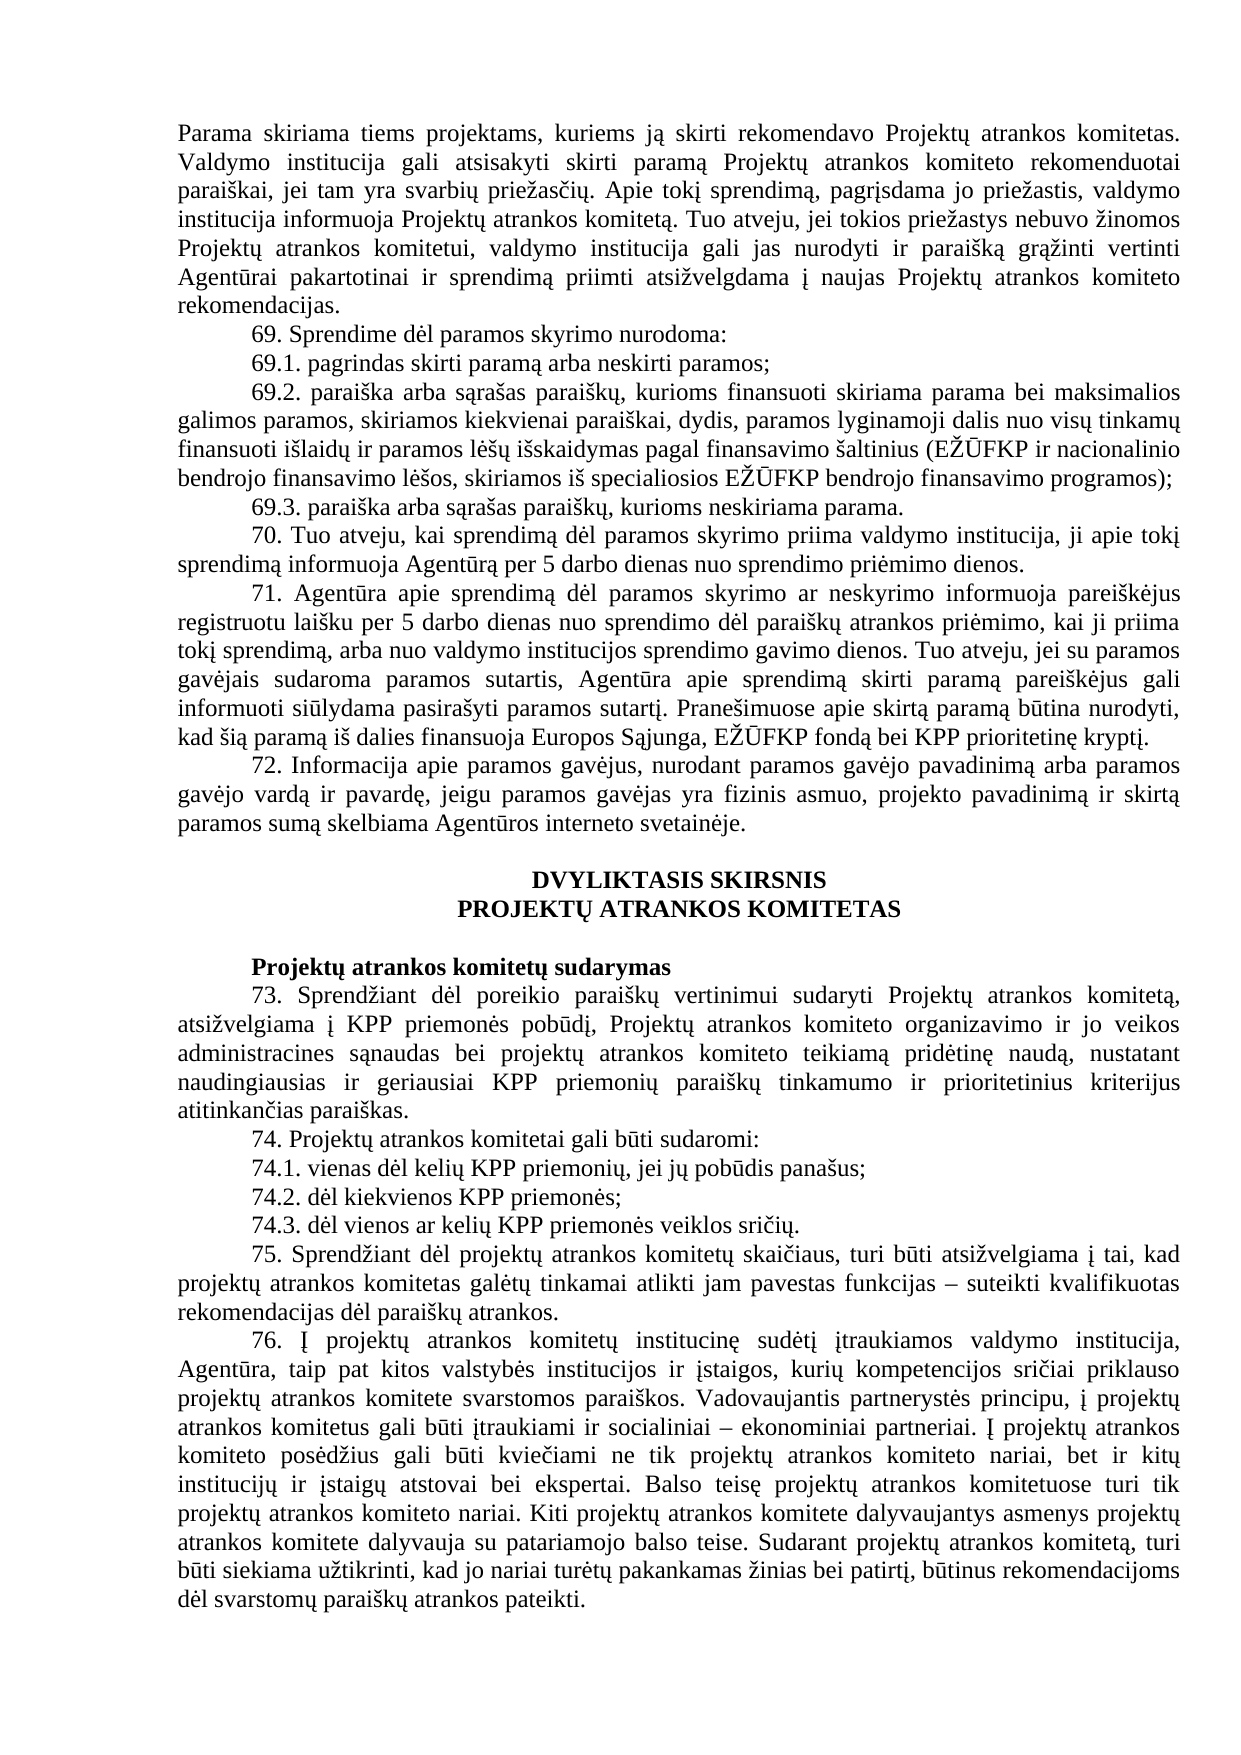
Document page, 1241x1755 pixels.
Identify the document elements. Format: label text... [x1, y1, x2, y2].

text 69.1. pagrindas skirti paramą arba neskirti paramos; [177, 348, 1181, 377]
text 69.2. paraiška arba sąrašas paraiškų, kurioms finansuoti skiriama parama bei maksimalios galimos paramos, skiriamos kiekvienai paraiškai, dydis, paramos lyginamoji dalis nuo visų tinkamų finansuoti išlaidų ir paramos lėšų išskaidymas pagal finansavimo šaltinius (EŽŪFKP ir nacionalinio bendrojo finansavimo lėšos, skiriamos iš specialiosios EŽŪFKP bendrojo finansavimo programos); [177, 377, 1181, 492]
text 69.3. paraiška arba sąrašas paraiškų, kurioms neskiriama parama. [177, 492, 1181, 521]
text 74. Projektų atrankos komitetai gali būti sudaromi: [177, 1124, 1181, 1153]
text 72. Informacija apie paramos gavėjus, nurodant paramos gavėjo pavadinimą arba paramos gavėjo vardą ir pavardę, jeigu paramos gavėjas yra fizinis asmuo, projekto pavadinimą ir skirtą paramos sumą skelbiama Agentūros interneto svetainėje. [177, 751, 1181, 837]
text 69. Sprendime dėl paramos skyrimo nurodoma: [177, 319, 1181, 348]
text Parama skiriama tiems projektams, kuriems ją skirti rekomendavo Projektų atrankos komitetas. Valdymo institucija gali atsisakyti skirti paramą Projektų atrankos komiteto rekomenduotai paraiškai, jei tam yra svarbių priežasčių. Apie tokį sprendimą, pagrįsdama jo priežastis, valdymo institucija informuoja Projektų atrankos komitetą. Tuo atveju, jei tokios priežastys nebuvo žinomos Projektų atrankos komitetui, valdymo institucija gali jas nurodyti ir paraišką grąžinti vertinti Agentūrai pakartotinai ir sprendimą priimti atsižvelgdama į naujas Projektų atrankos komiteto rekomendacijas. [177, 118, 1181, 319]
text 74.3. dėl vienos ar kelių KPP priemonės veiklos sričių. [177, 1211, 1181, 1239]
text 73. Sprendžiant dėl poreikio paraiškų vertinimui sudaryti Projektų atrankos komitetą, atsižvelgiama į KPP priemonės pobūdį, Projektų atrankos komiteto organizavimo ir jo veikos administracines sąnaudas bei projektų atrankos komiteto teikiamą pridėtinę naudą, nustatant naudingiausias ir geriausiai KPP priemonių paraiškų tinkamumo ir prioritetinius kriterijus atitinkančias paraiškas. [177, 981, 1181, 1124]
text 74.1. vienas dėl kelių KPP priemonių, jei jų pobūdis panašus; [177, 1153, 1181, 1182]
text DVYLIKTASIS SKIRSNIS [177, 866, 1181, 894]
text Projektų atrankos komitetų sudarymas [177, 952, 1181, 981]
text 70. Tuo atveju, kai sprendimą dėl paramos skyrimo priima valdymo institucija, ji apie tokį sprendimą informuoja Agentūrą per 5 darbo dienas nuo sprendimo priėmimo dienos. [177, 521, 1181, 578]
text PROJEKTŲ ATRANKOS KOMITETAS [177, 894, 1181, 923]
text 76. Į projektų atrankos komitetų institucinę sudėtį įtraukiamos valdymo institucija, Agentūra, taip pat kitos valstybės institucijos ir įstaigos, kurių kompetencijos sričiai priklauso projektų atrankos komitete svarstomos paraiškos. Vadovaujantis partnerystės principu, į projektų atrankos komitetus gali būti įtraukiami ir socialiniai – ekonominiai partneriai. Į projektų atrankos komiteto posėdžius gali būti kviečiami ne tik projektų atrankos komiteto nariai, bet ir kitų institucijų ir įstaigų atstovai bei ekspertai. Balso teisę projektų atrankos komitetuose turi tik projektų atrankos komiteto nariai. Kiti projektų atrankos komitete dalyvaujantys asmenys projektų atrankos komitete dalyvauja su patariamojo balso teise. Sudarant projektų atrankos komitetą, turi būti siekiama užtikrinti, kad jo nariai turėtų pakankamas žinias bei patirtį, būtinus rekomendacijoms dėl svarstomų paraiškų atrankos pateikti. [177, 1326, 1181, 1613]
text 74.2. dėl kiekvienos KPP priemonės; [177, 1182, 1181, 1211]
text 71. Agentūra apie sprendimą dėl paramos skyrimo ar neskyrimo informuoja pareiškėjus registruotu laišku per 5 darbo dienas nuo sprendimo dėl paraiškų atrankos priėmimo, kai ji priima tokį sprendimą, arba nuo valdymo institucijos sprendimo gavimo dienos. Tuo atveju, jei su paramos gavėjais sudaroma paramos sutartis, Agentūra apie sprendimą skirti paramą pareiškėjus gali informuoti siūlydama pasirašyti paramos sutartį. Pranešimuose apie skirtą paramą būtina nurodyti, kad šią paramą iš dalies finansuoja Europos Sąjunga, EŽŪFKP fondą bei KPP prioritetinę kryptį. [177, 578, 1181, 751]
text 75. Sprendžiant dėl projektų atrankos komitetų skaičiaus, turi būti atsižvelgiama į tai, kad projektų atrankos komitetas galėtų tinkamai atlikti jam pavestas funkcijas – suteikti kvalifikuotas rekomendacijas dėl paraiškų atrankos. [177, 1239, 1181, 1326]
